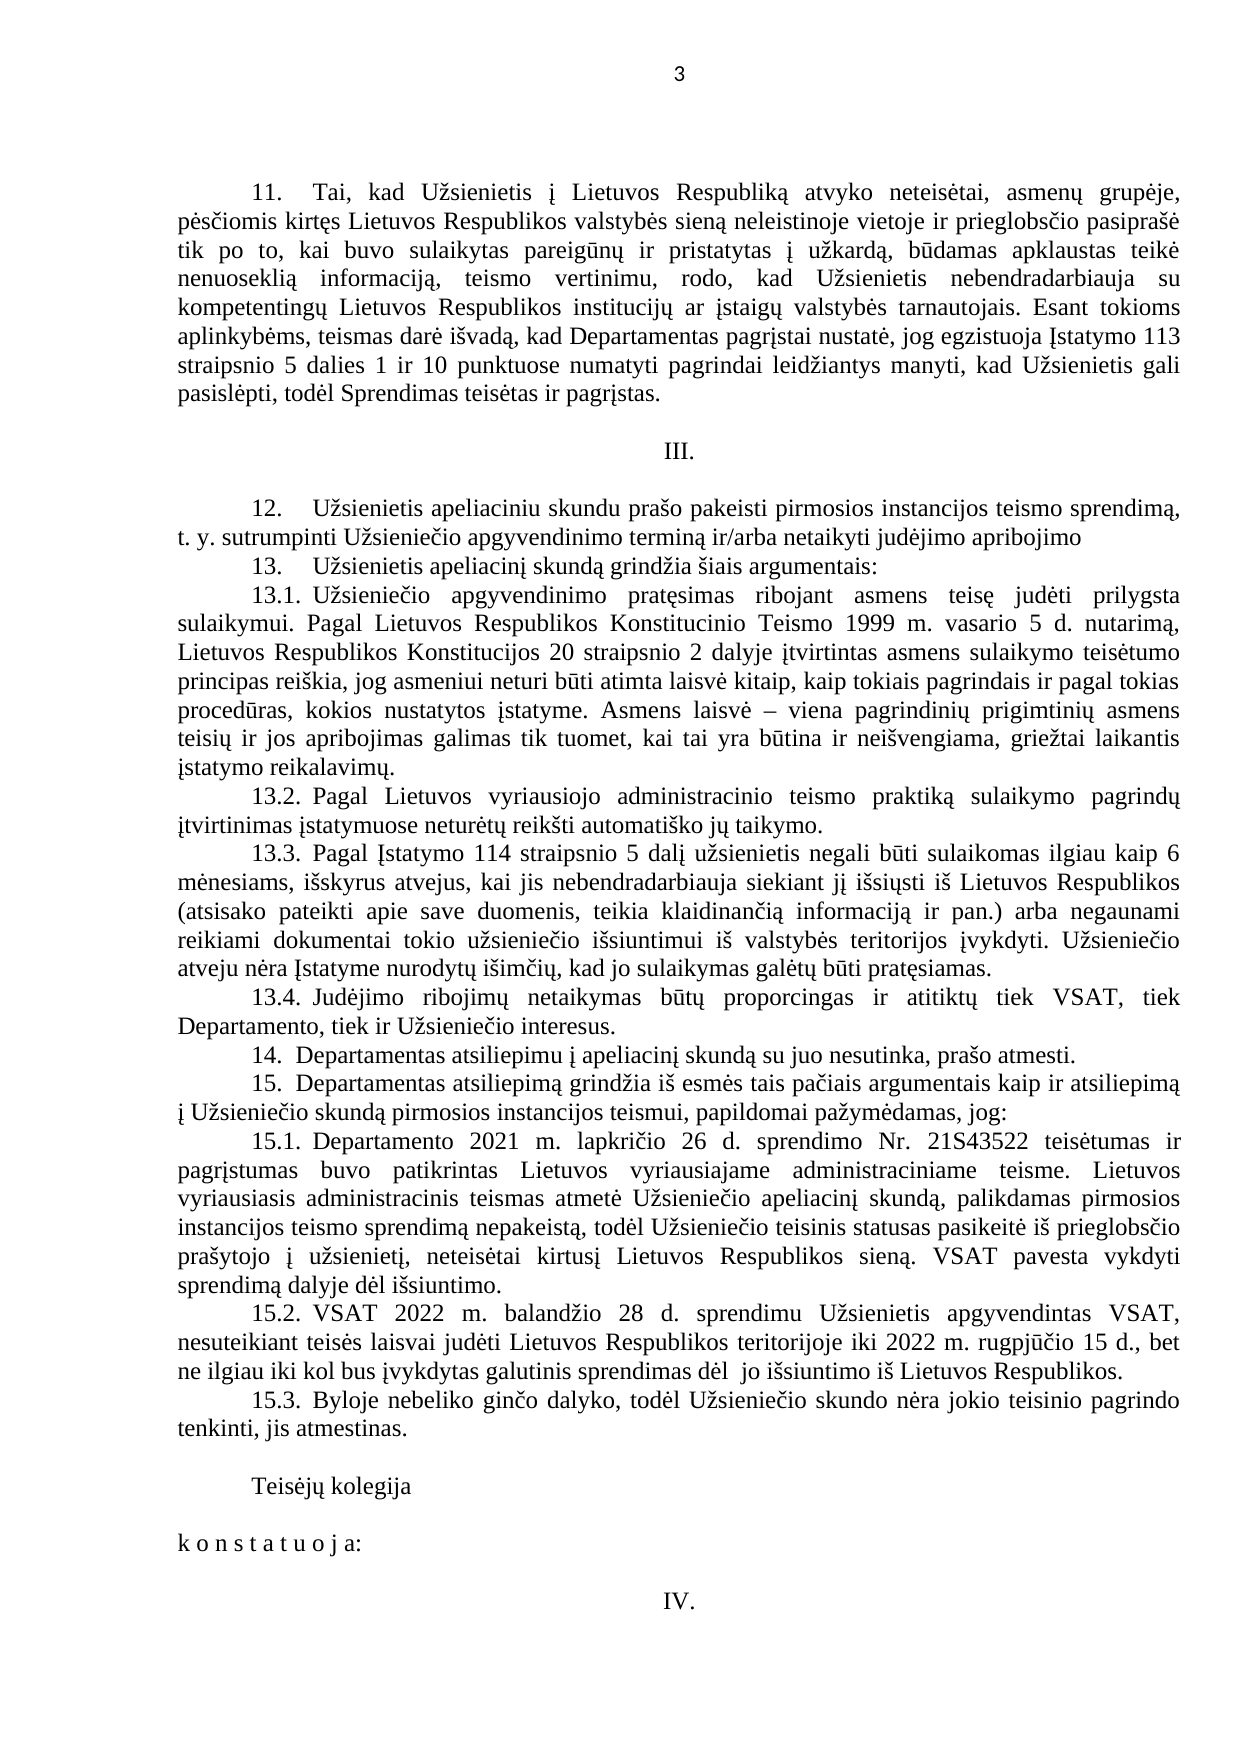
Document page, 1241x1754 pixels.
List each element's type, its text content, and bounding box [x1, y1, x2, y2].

text 15.1. Departamento 2021 m. lapkričio 26 d. sprendimo Nr. 21S43522 teisėtumas ir pagrįstumas buvo patikrintas Lietuvos vyriausiajame administraciniame teisme. Lietuvos vyriausiasis administracinis teismas atmetė Užsieniečio apeliacinį skundą, palikdamas pirmosios instancijos teismo sprendimą nepakeistą, todėl Užsieniečio teisinis statusas pasikeitė iš prieglobsčio prašytojo į užsienietį, neteisėtai kirtusį Lietuvos Respublikos sieną. VSAT pavesta vykdyti sprendimą dalyje dėl išsiuntimo. [177, 1126, 1181, 1298]
text 15.2. VSAT 2022 m. balandžio 28 d. sprendimu Užsienietis apgyvendintas VSAT, nesuteikiant teisės laisvai judėti Lietuvos Respublikos teritorijoje iki 2022 m. rugpjūčio 15 d., bet ne ilgiau iki kol bus įvykdytas galutinis sprendimas dėl jo išsiuntimo iš Lietuvos Respublikos. [177, 1298, 1181, 1385]
text 13.1. Užsieniečio apgyvendinimo pratęsimas ribojant asmens teisę judėti prilygsta sulaikymui. Pagal Lietuvos Respublikos Konstitucinio Teismo 1999 m. vasario 5 d. nutarimą, Lietuvos Respublikos Konstitucijos 20 straipsnio 2 dalyje įtvirtintas asmens sulaikymo teisėtumo principas reiškia, jog asmeniui neturi būti atimta laisvė kitaip, kaip tokiais pagrindais ir pagal tokias procedūras, kokios nustatytos įstatyme. Asmens laisvė – viena pagrindinių prigimtinių asmens teisių ir jos apribojimas galimas tik tuomet, kai tai yra būtina ir neišvengiama, griežtai laikantis įstatymo reikalavimų. [177, 580, 1181, 781]
text 14. Departamentas atsiliepimu į apeliacinį skundą su juo nesutinka, prašo atmesti. [177, 1040, 1181, 1068]
text 13.4. Judėjimo ribojimų netaikymas būtų proporcingas ir atitiktų tiek VSAT, tiek Departamento, tiek ir Užsieniečio interesus. [177, 982, 1181, 1040]
text 11. Tai, kad Užsienietis į Lietuvos Respubliką atvyko neteisėtai, asmenų grupėje, pėsčiomis kirtęs Lietuvos Respublikos valstybės sieną neleistinoje vietoje ir prieglobsčio pasiprašė tik po to, kai buvo sulaikytas pareigūnų ir pristatytas į užkardą, būdamas apklaustas teikė nenuoseklią informaciją, teismo vertinimu, rodo, kad Užsienietis nebendradarbiauja su kompetentingų Lietuvos Respublikos institucijų ar įstaigų valstybės tarnautojais. Esant tokioms aplinkybėms, teismas darė išvadą, kad Departamentas pagrįstai nustatė, jog egzistuoja Įstatymo 113 straipsnio 5 dalies 1 ir 10 punktuose numatyti pagrindai leidžiantys manyti, kad Užsienietis gali pasislėpti, todėl Sprendimas teisėtas ir pagrįstas. [177, 177, 1181, 407]
text 13.2. Pagal Lietuvos vyriausiojo administracinio teismo praktiką sulaikymo pagrindų įtvirtinimas įstatymuose neturėtų reikšti automatiško jų taikymo. [177, 781, 1181, 838]
text IV. [177, 1586, 1181, 1615]
text 15.3. Byloje nebeliko ginčo dalyko, todėl Užsieniečio skundo nėra jokio teisinio pagrindo tenkinti, jis atmestinas. [177, 1385, 1181, 1442]
text k o n s t a t u o j a: [177, 1528, 1181, 1557]
text 13.3. Pagal Įstatymo 114 straipsnio 5 dalį užsienietis negali būti sulaikomas ilgiau kaip 6 mėnesiams, išskyrus atvejus, kai jis nebendradarbiauja siekiant jį išsiųsti iš Lietuvos Respublikos (atsisako pateikti apie save duomenis, teikia klaidinančią informaciją ir pan.) arba negaunami reikiami dokumentai tokio užsieniečio išsiuntimui iš valstybės teritorijos įvykdyti. Užsieniečio atveju nėra Įstatyme nurodytų išimčių, kad jo sulaikymas galėtų būti pratęsiamas. [177, 838, 1181, 982]
text 13. Užsienietis apeliacinį skundą grindžia šiais argumentais: [177, 551, 1181, 580]
text 12. Užsienietis apeliaciniu skundu prašo pakeisti pirmosios instancijos teismo sprendimą, t. y. sutrumpinti Užsieniečio apgyvendinimo terminą ir/arba netaikyti judėjimo apribojimo [177, 493, 1181, 551]
text 15. Departamentas atsiliepimą grindžia iš esmės tais pačiais argumentais kaip ir atsiliepimą į Užsieniečio skundą pirmosios instancijos teismui, papildomai pažymėdamas, jog: [177, 1068, 1181, 1126]
text Teisėjų kolegija [251, 1471, 1181, 1500]
text III. [177, 436, 1181, 465]
